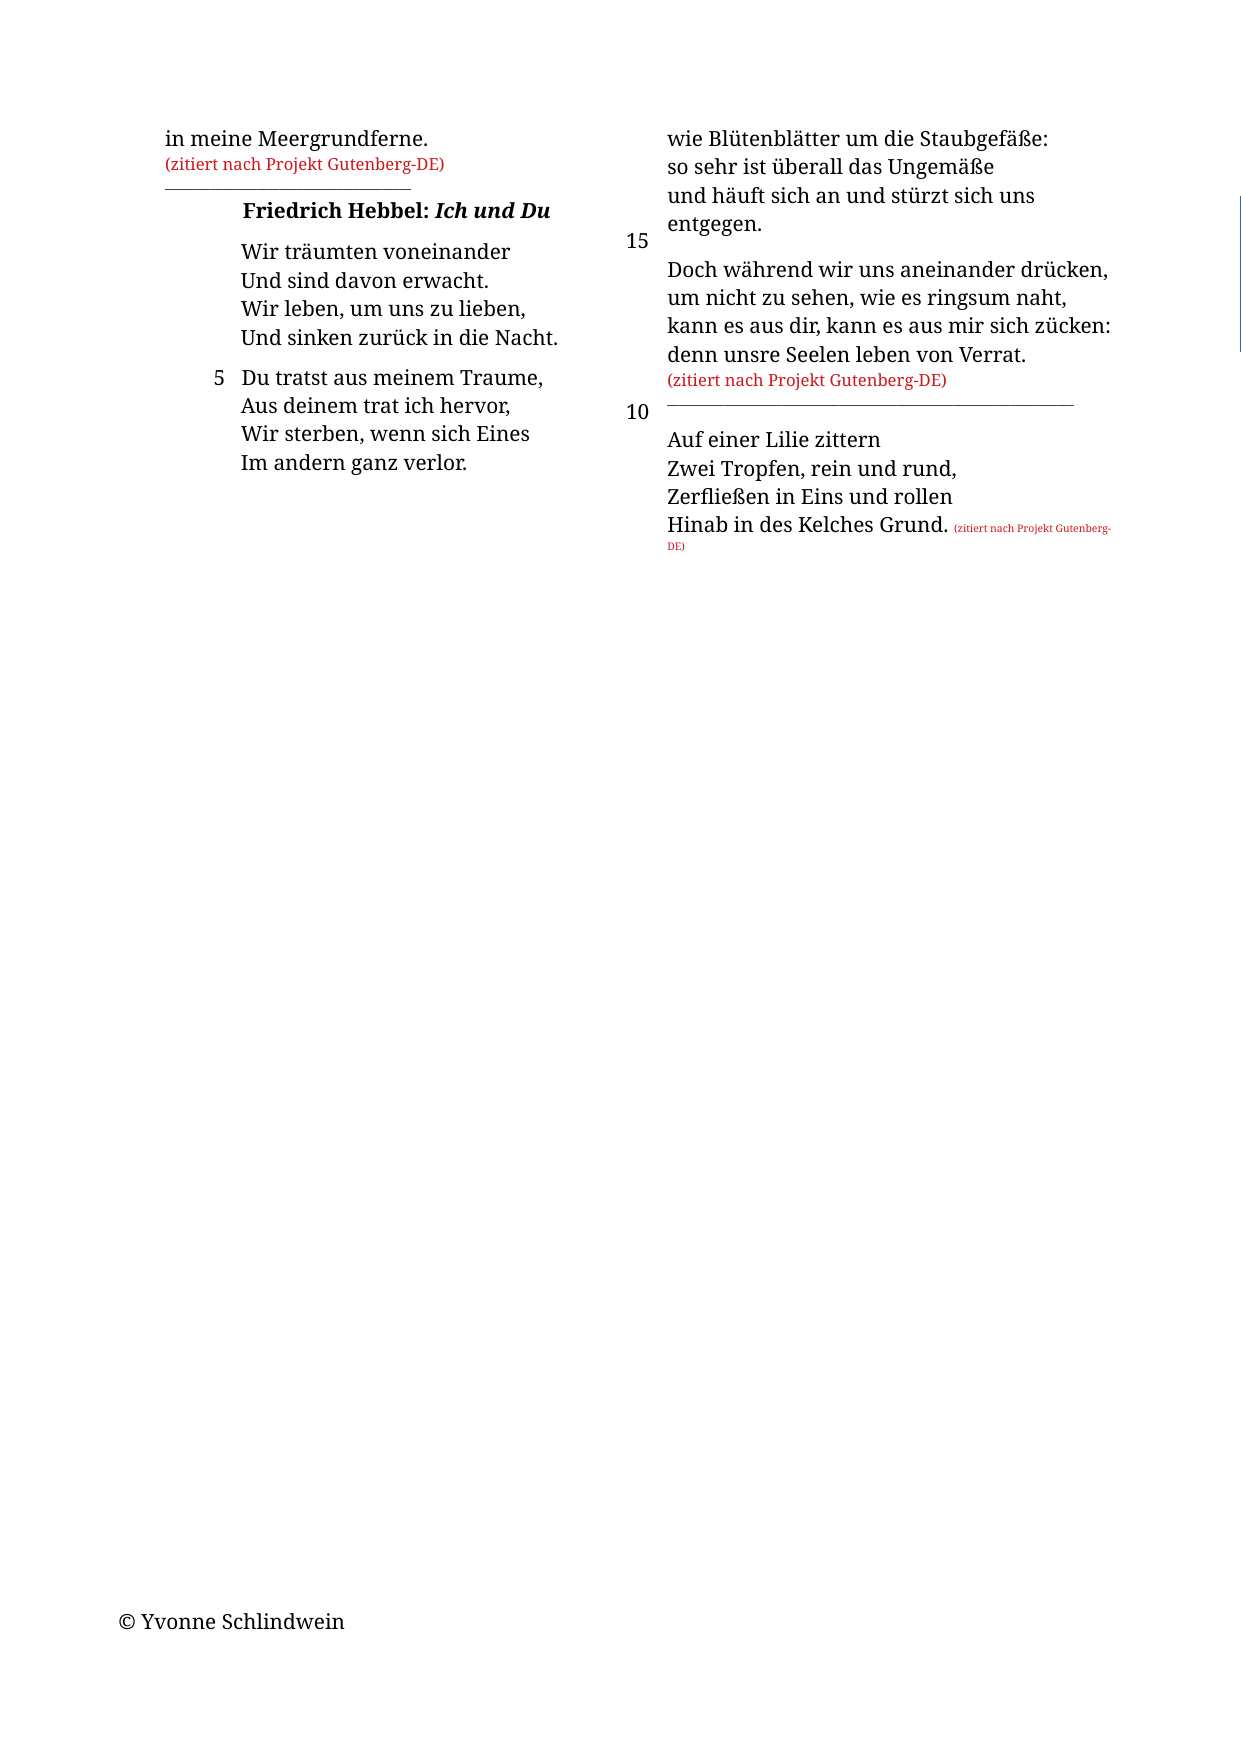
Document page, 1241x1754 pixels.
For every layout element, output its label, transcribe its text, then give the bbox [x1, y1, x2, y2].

table_header [118, 118, 159, 559]
table_header wie Blütenblätter um die Staubgefäße: so sehr ist überall das Ungemäße und häuft sich an und stürzt sich uns entgegen. Doch während wir uns aneinander drücken, um nicht zu sehen, wie es ringsum naht, kann es aus dir, kann es aus mir sich zücken: denn unsre Seelen leben von Verrat. (zitiert nach Projekt Gutenberg-DE) _______________________________________________________________________ Auf einer Lilie zittern Zwei Tropfen, rein und rund, Zerfließen in Eins und rollen Hinab in des Kelches Grund. (zitiert nach Projekt Gutenberg-DE) [661, 118, 1122, 559]
table_header in meine Meergrundferne. (zitiert nach Projekt Gutenberg-DE) ___________________________________________ Friedrich Hebbel: Ich und Du Wir träumten voneinander Und sind davon erwacht. Wir leben, um uns zu lieben, Und sinken zurück in die Nacht. 5 Du tratst aus meinem Traume, Aus deinem trat ich hervor, Wir sterben, wenn sich Eines Im andern ganz verlor. [159, 118, 620, 559]
table_header 15 10 [620, 118, 661, 559]
